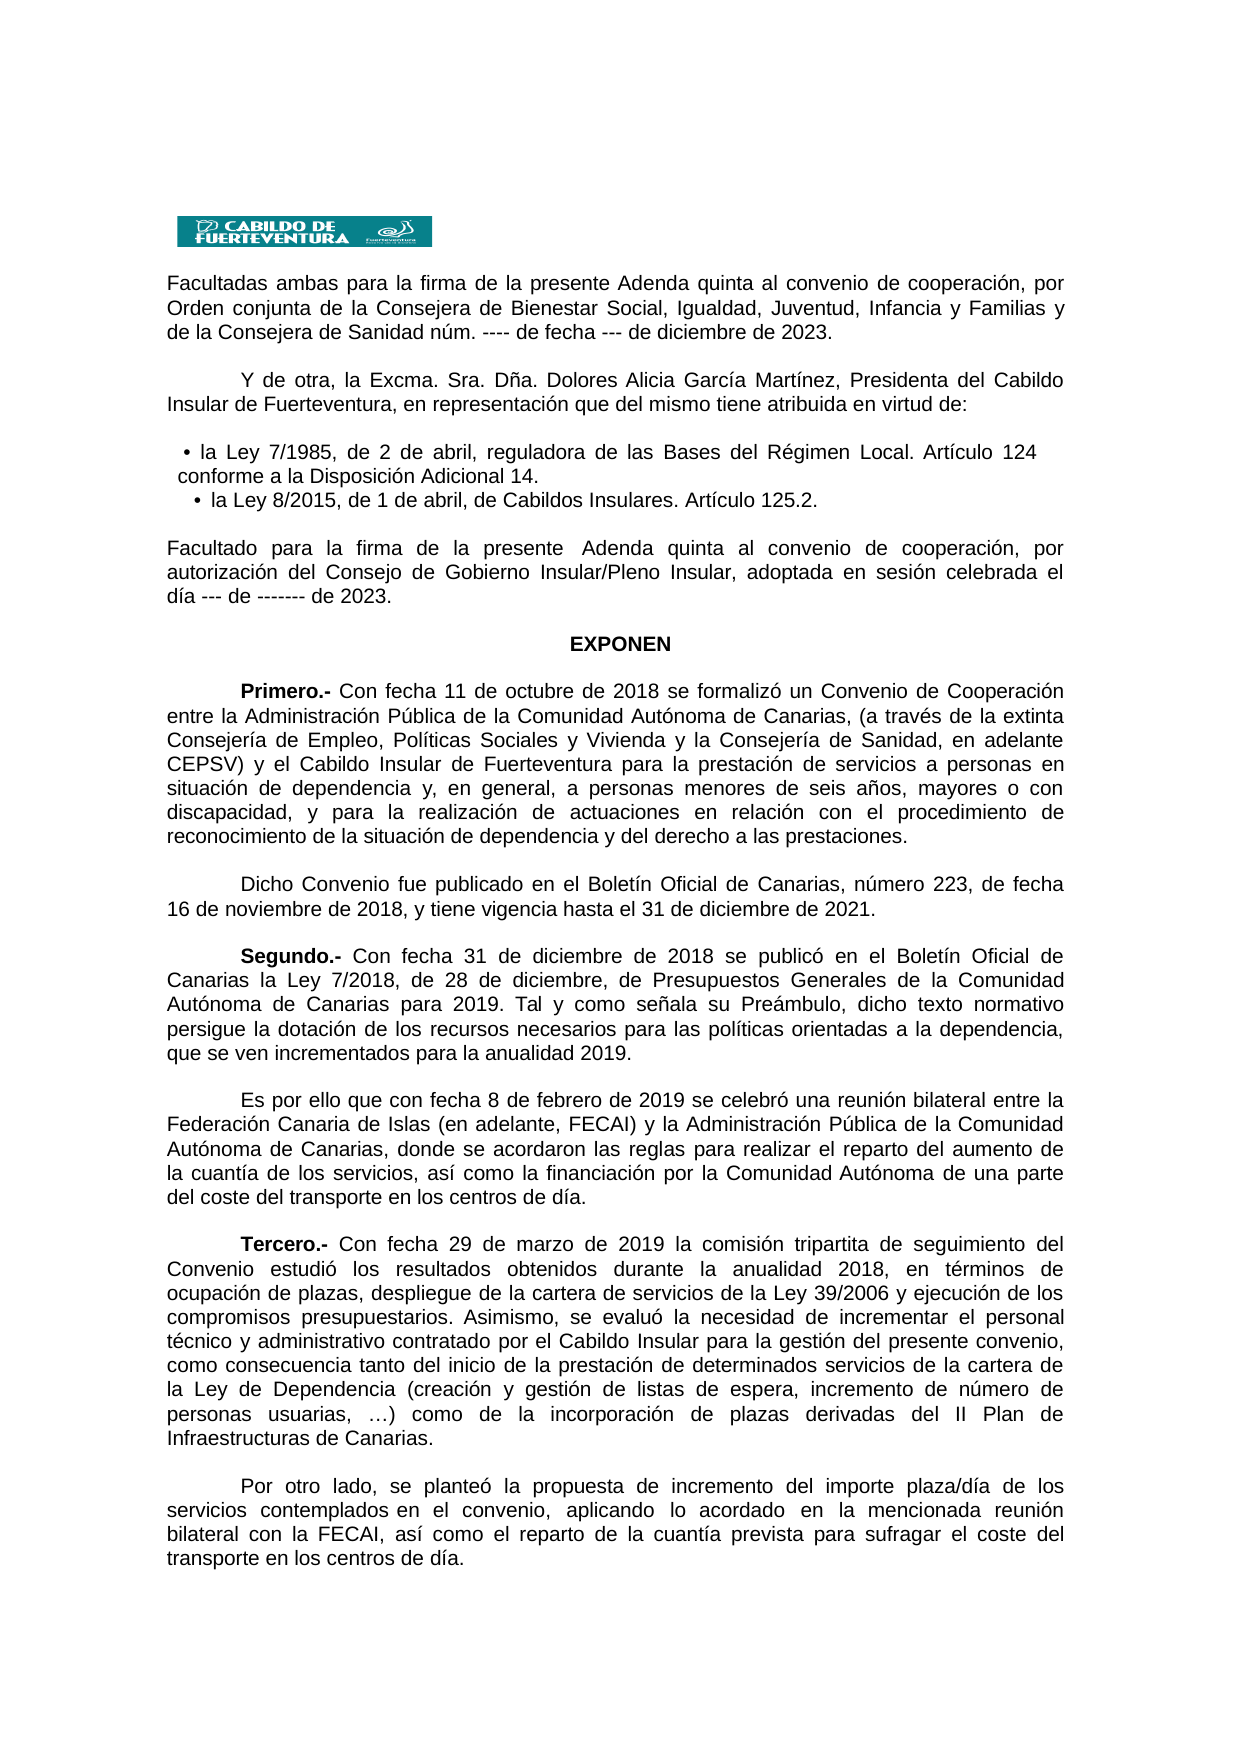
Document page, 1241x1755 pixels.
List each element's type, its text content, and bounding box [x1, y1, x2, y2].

text Y de otra, la Excma. Sra. Dña. Dolores Alicia García Martínez, Presidenta del Cabildo Insular de Fuerteventura, en representación que del mismo tiene atribuida en virtud de: [167, 367, 1064, 416]
text Segundo.- Con fecha 31 de diciembre de 2018 se publicó en el Boletín Oficial de Canarias la Ley 7/2018, de 28 de diciembre, de Presupuestos Generales de la Comunidad Autónoma de Canarias para 2019. Tal y como señala su Preámbulo, dicho texto normativo persigue la dotación de los recursos necesarios para las políticas orientadas a la dependencia, que se ven incrementados para la anualidad 2019. [167, 944, 1064, 1064]
text Por otro lado, se planteó la propuesta de incremento del importe plaza/día de los servicios contemplados en el convenio, aplicando lo acordado en la mencionada reunión bilateral con la FECAI, así como el reparto de la cuantía prevista para sufragar el coste del transporte en los centros de día. [167, 1473, 1064, 1570]
text Facultadas ambas para la firma de la presente Adenda quinta al convenio de cooperación, por Orden conjunta de la Consejera de Bienestar Social, Igualdad, Juventud, Infancia y Familias y de la Consejera de Sanidad núm. ---- de fecha --- de diciembre de 2023. [167, 271, 1065, 343]
picture [177, 216, 433, 247]
text Primero.- Con fecha 11 de octubre de 2018 se formalizó un Convenio de Cooperación entre la Administración Pública de la Comunidad Autónoma de Canarias, (a través de la extinta Consejería de Empleo, Políticas Sociales y Vivienda y la Consejería de Sanidad, en adelante CEPSV) y el Cabildo Insular de Fuerteventura para la prestación de servicios a personas en situación de dependencia y, en general, a personas menores de seis años, mayores o con discapacidad, y para la realización de actuaciones en relación con el procedimiento de reconocimiento de la situación de dependencia y del derecho a las prestaciones. [167, 679, 1064, 848]
list la Ley 7/1985, de 2 de abril, reguladora de las Bases del Régimen Local. Artículo 124 conforme a la Disposición Adicional 14. [167, 440, 1064, 488]
list la Ley 8/2015, de 1 de abril, de Cabildos Insulares. Artículo 125.2. [200, 488, 1076, 512]
text Es por ello que con fecha 8 de febrero de 2019 se celebró una reunión bilateral entre la Federación Canaria de Islas (en adelante, FECAI) y la Administración Pública de la Comunidad Autónoma de Canarias, donde se acordaron las reglas para realizar el reparto del aumento de la cuantía de los servicios, así como la financiación por la Comunidad Autónoma de una parte del coste del transporte en los centros de día. [167, 1088, 1064, 1209]
text Facultado para la firma de la presente Adenda quinta al convenio de cooperación, por autorización del Consejo de Gobierno Insular/Pleno Insular, adoptada en sesión celebrada el día --- de ------- de 2023. [167, 536, 1064, 608]
text Dicho Convenio fue publicado en el Boletín Oficial de Canarias, número 223, de fecha 16 de noviembre de 2018, y tiene vigencia hasta el 31 de diciembre de 2021. [167, 872, 1064, 920]
text Tercero.- Con fecha 29 de marzo de 2019 la comisión tripartita de seguimiento del Convenio estudió los resultados obtenidos durante la anualidad 2018, en términos de ocupación de plazas, despliegue de la cartera de servicios de la Ley 39/2006 y ejecución de los compromisos presupuestarios. Asimismo, se evaluó la necesidad de incrementar el personal técnico y administrativo contratado por el Cabildo Insular para la gestión del presente convenio, como consecuencia tanto del inicio de la prestación de determinados servicios de la cartera de la Ley de Dependencia (creación y gestión de listas de espera, incremento de número de personas usuarias, …) como de la incorporación de plazas derivadas del II Plan de Infraestructuras de Canarias. [167, 1232, 1064, 1449]
subtitle EXPONEN [567, 632, 674, 656]
